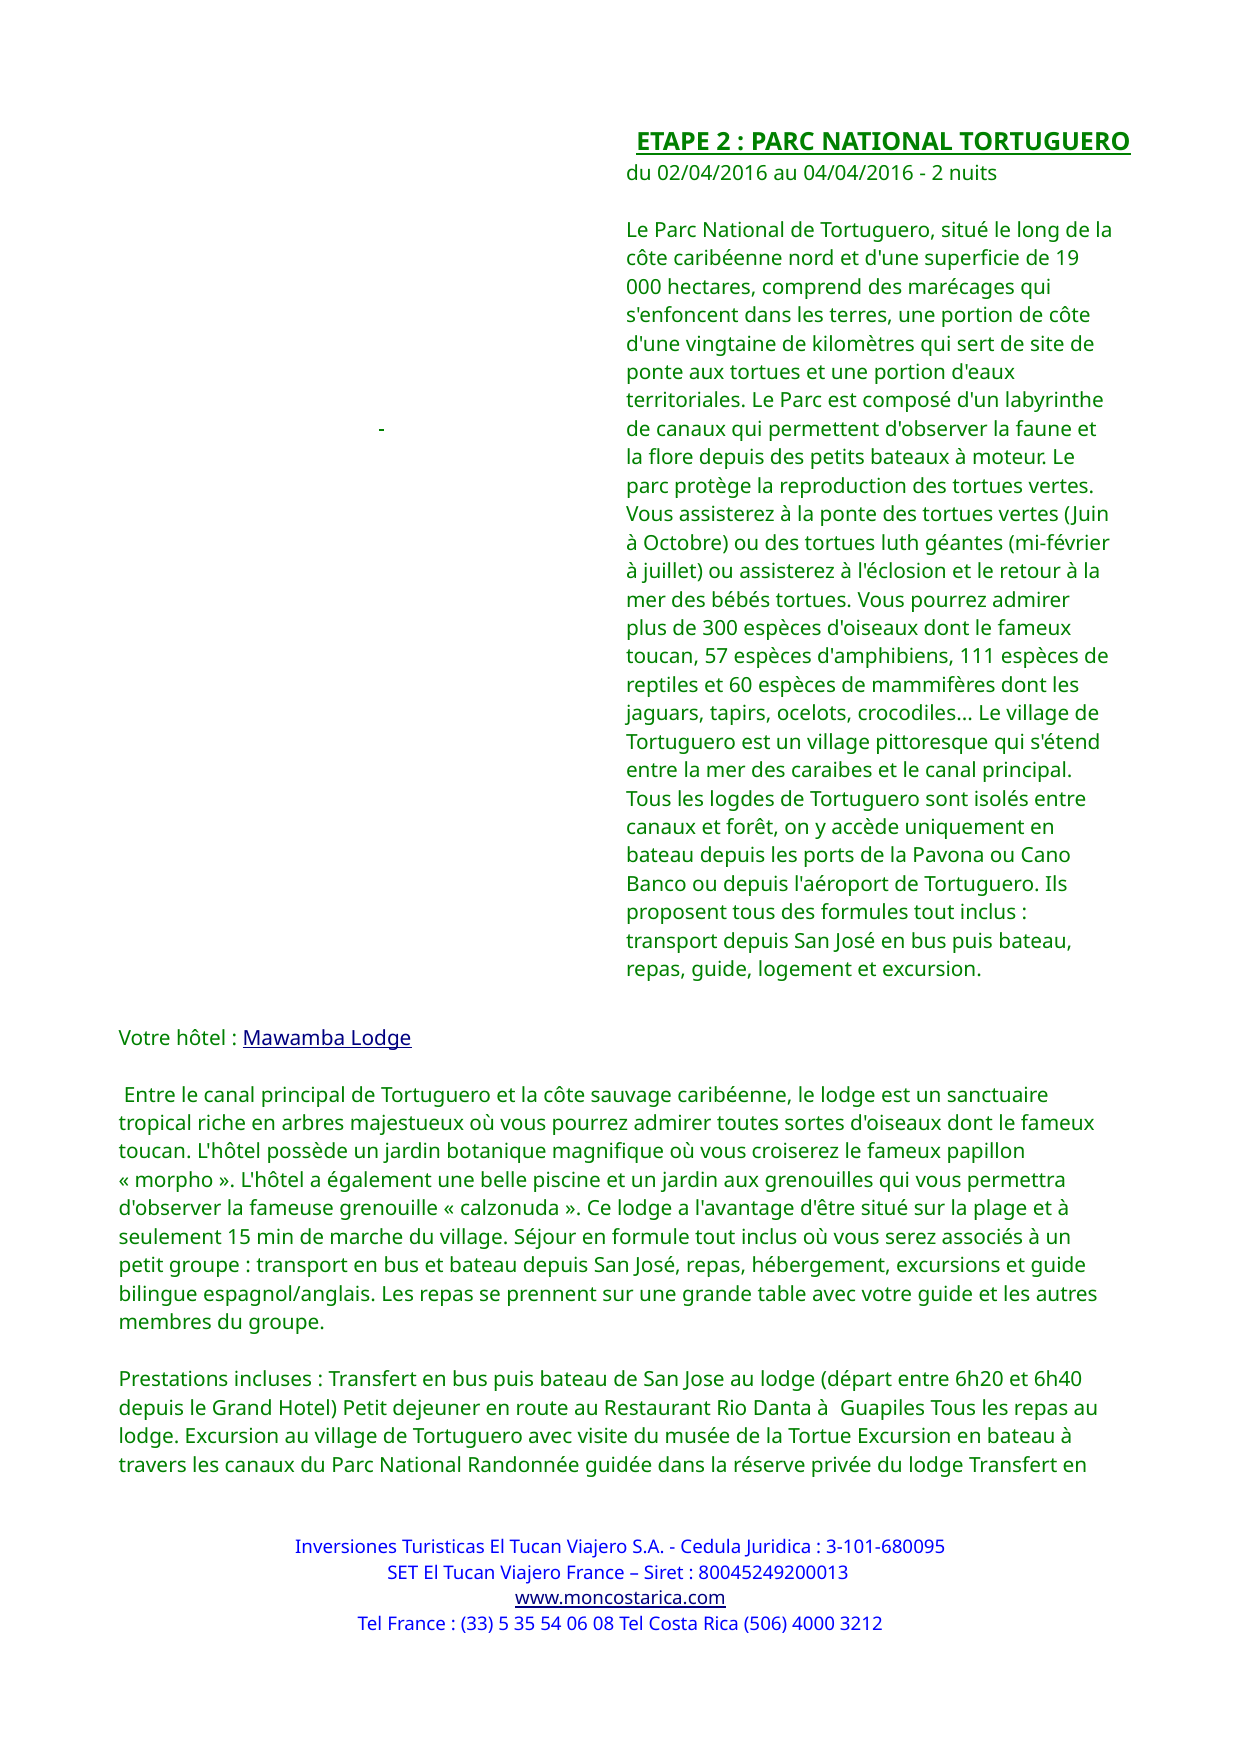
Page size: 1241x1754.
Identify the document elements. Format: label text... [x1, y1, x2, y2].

text Entre le canal principal de Tortuguero et la côte sauvage caribéenne, le lodge est un sanctuaire tropical riche en arbres majestueux où vous pourrez admirer toutes sortes d'oiseaux dont le fameux toucan. L'hôtel possède un jardin botanique magnifique où vous croiserez le fameux papillon « morpho ». L'hôtel a également une belle piscine et un jardin aux grenouilles qui vous permettra d'observer la fameuse grenouille « calzonuda ». Ce lodge a l'avantage d'être situé sur la plage et à seulement 15 min de marche du village. Séjour en formule tout inclus où vous serez associés à un petit groupe : transport en bus et bateau depuis San José, repas, hébergement, excursions et guide bilingue espagnol/anglais. Les repas se prennent sur une grande table avec votre guide et les autres membres du groupe. [118, 1080, 1122, 1336]
text Votre hôtel : Mawamba Lodge [118, 1023, 1122, 1051]
text Prestations incluses : Transfert en bus puis bateau de San Jose au lodge (départ entre 6h20 et 6h40 depuis le Grand Hotel) Petit dejeuner en route au Restaurant Rio Danta à Guapiles Tous les repas au lodge. Excursion au village de Tortuguero avec visite du musée de la Tortue Excursion en bateau à travers les canaux du Parc National Randonnée guidée dans la réserve privée du lodge Transfert en [118, 1364, 1122, 1478]
table_header [118, 118, 620, 988]
table_header ETAPE 2 : PARC NATIONAL TORTUGUERO du 02/04/2016 au 04/04/2016 - 2 nuits Le Parc National de Tortuguero, situé le long de la côte caribéenne nord et d'une superficie de 19 000 hectares, comprend des marécages qui s'enfoncent dans les terres, une portion de côte d'une vingtaine de kilomètres qui sert de site de ponte aux tortues et une portion d'eaux territoriales. Le Parc est composé d'un labyrinthe de canaux qui permettent d'observer la faune et la flore depuis des petits bateaux à moteur. Le parc protège la reproduction des tortues vertes. Vous assisterez à la ponte des tortues vertes (Juin à Octobre) ou des tortues luth géantes (mi-février à juillet) ou assisterez à l'éclosion et le retour à la mer des bébés tortues. Vous pourrez admirer plus de 300 espèces d'oiseaux dont le fameux toucan, 57 espèces d'amphibiens, 111 espèces de reptiles et 60 espèces de mammifères dont les jaguars, tapirs, ocelots, crocodiles... Le village de Tortuguero est un village pittoresque qui s'étend entre la mer des caraibes et le canal principal. Tous les logdes de Tortuguero sont isolés entre canaux et forêt, on y accède uniquement en bateau depuis les ports de la Pavona ou Cano Banco ou depuis l'aéroport de Tortuguero. Ils proposent tous des formules tout inclus : transport depuis San José en bus puis bateau, repas, guide, logement et excursion. [620, 118, 1122, 988]
